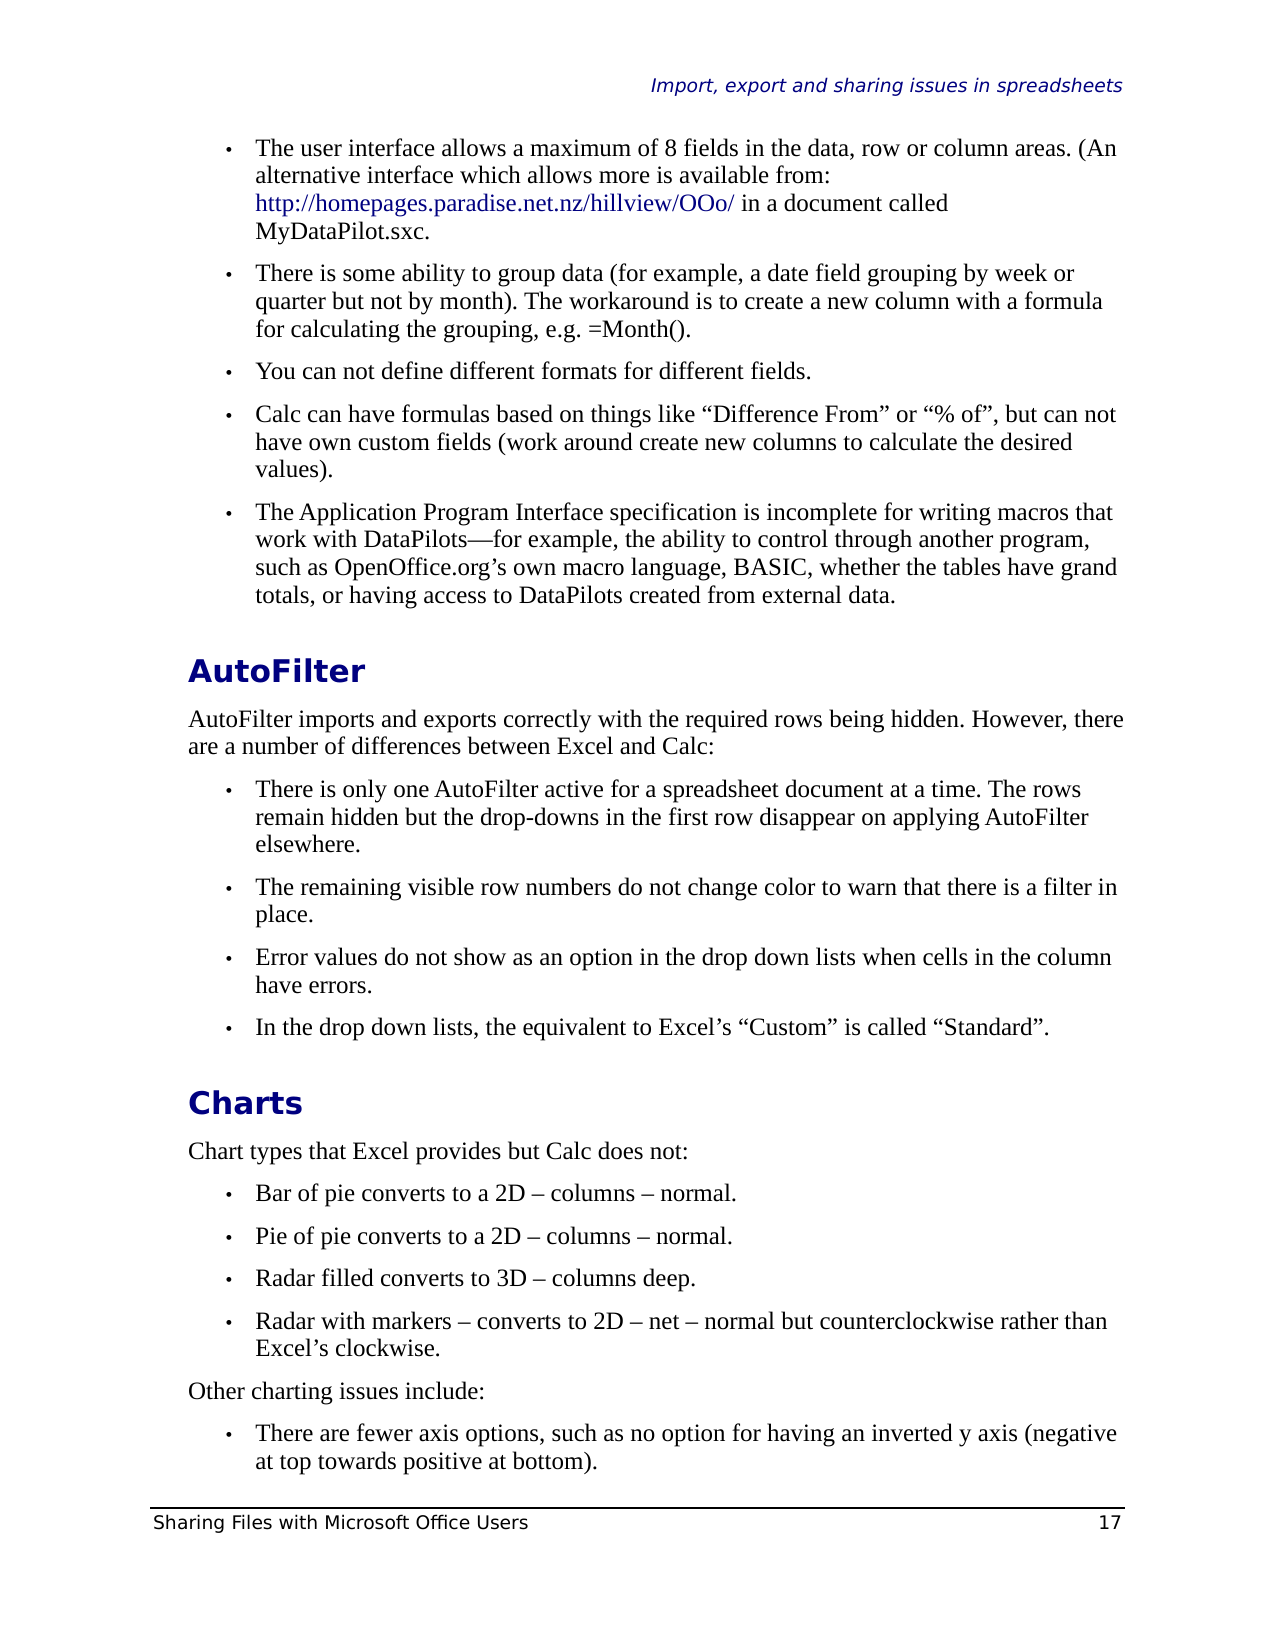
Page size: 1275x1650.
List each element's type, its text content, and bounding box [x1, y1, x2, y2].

list Calc can have formulas based on things like “Difference From” or “% of”, but can not have own custom fields (work around create new columns to calculate the desired values). [226, 400, 1125, 483]
list Radar with markers – converts to 2D – net – normal but counterclockwise rather than Excel’s clockwise. [226, 1307, 1125, 1362]
list Pie of pie converts to a 2D – columns – normal. [226, 1222, 1125, 1249]
list Bar of pie converts to a 2D – columns – normal. [226, 1179, 1125, 1207]
list There are fewer axis options, such as no option for having an inverted y axis (negative at top towards positive at bottom). [226, 1419, 1125, 1475]
text Other charting issues include: [188, 1377, 1125, 1405]
list Error values do not show as an option in the drop down lists when cells in the column have errors. [226, 943, 1125, 998]
list The user interface allows a maximum of 8 fields in the data, row or column areas. (An alternative interface which allows more is available from: http://homepages.paradise.net.nz/hillview/OOo/ in a document called MyDataPilot.sxc. [226, 134, 1125, 245]
subtitle Charts [188, 1086, 1125, 1122]
list You can not define different formats for different fields. [226, 357, 1125, 385]
text Chart types that Excel provides but Calc does not: [188, 1137, 1125, 1164]
list The remaining visible row numbers do not change color to warn that there is a filter in place. [226, 873, 1125, 928]
list There is some ability to group data (for example, a date field grouping by week or quarter but not by month). The workaround is to create a new column with a formula for calculating the grouping, e.g. =Month(). [226, 259, 1125, 343]
subtitle AutoFilter [188, 654, 1125, 690]
list Radar filled converts to 3D – columns deep. [226, 1264, 1125, 1292]
list There is only one AutoFilter active for a spreadsheet document at a time. The rows remain hidden but the drop-downs in the first row disappear on applying AutoFilter elsewhere. [226, 775, 1125, 858]
list In the drop down lists, the equivalent to Excel’s “Custom” is called “Standard”. [226, 1013, 1125, 1041]
text AutoFilter imports and exports correctly with the required rows being hidden. However, there are a number of differences between Excel and Calc: [188, 705, 1125, 760]
list The Application Program Interface specification is incomplete for writing macros that work with DataPilots—for example, the ability to control through another program, such as OpenOffice.org’s own macro language, BASIC, whether the tables have grand totals, or having access to DataPilots created from external data. [226, 498, 1125, 609]
